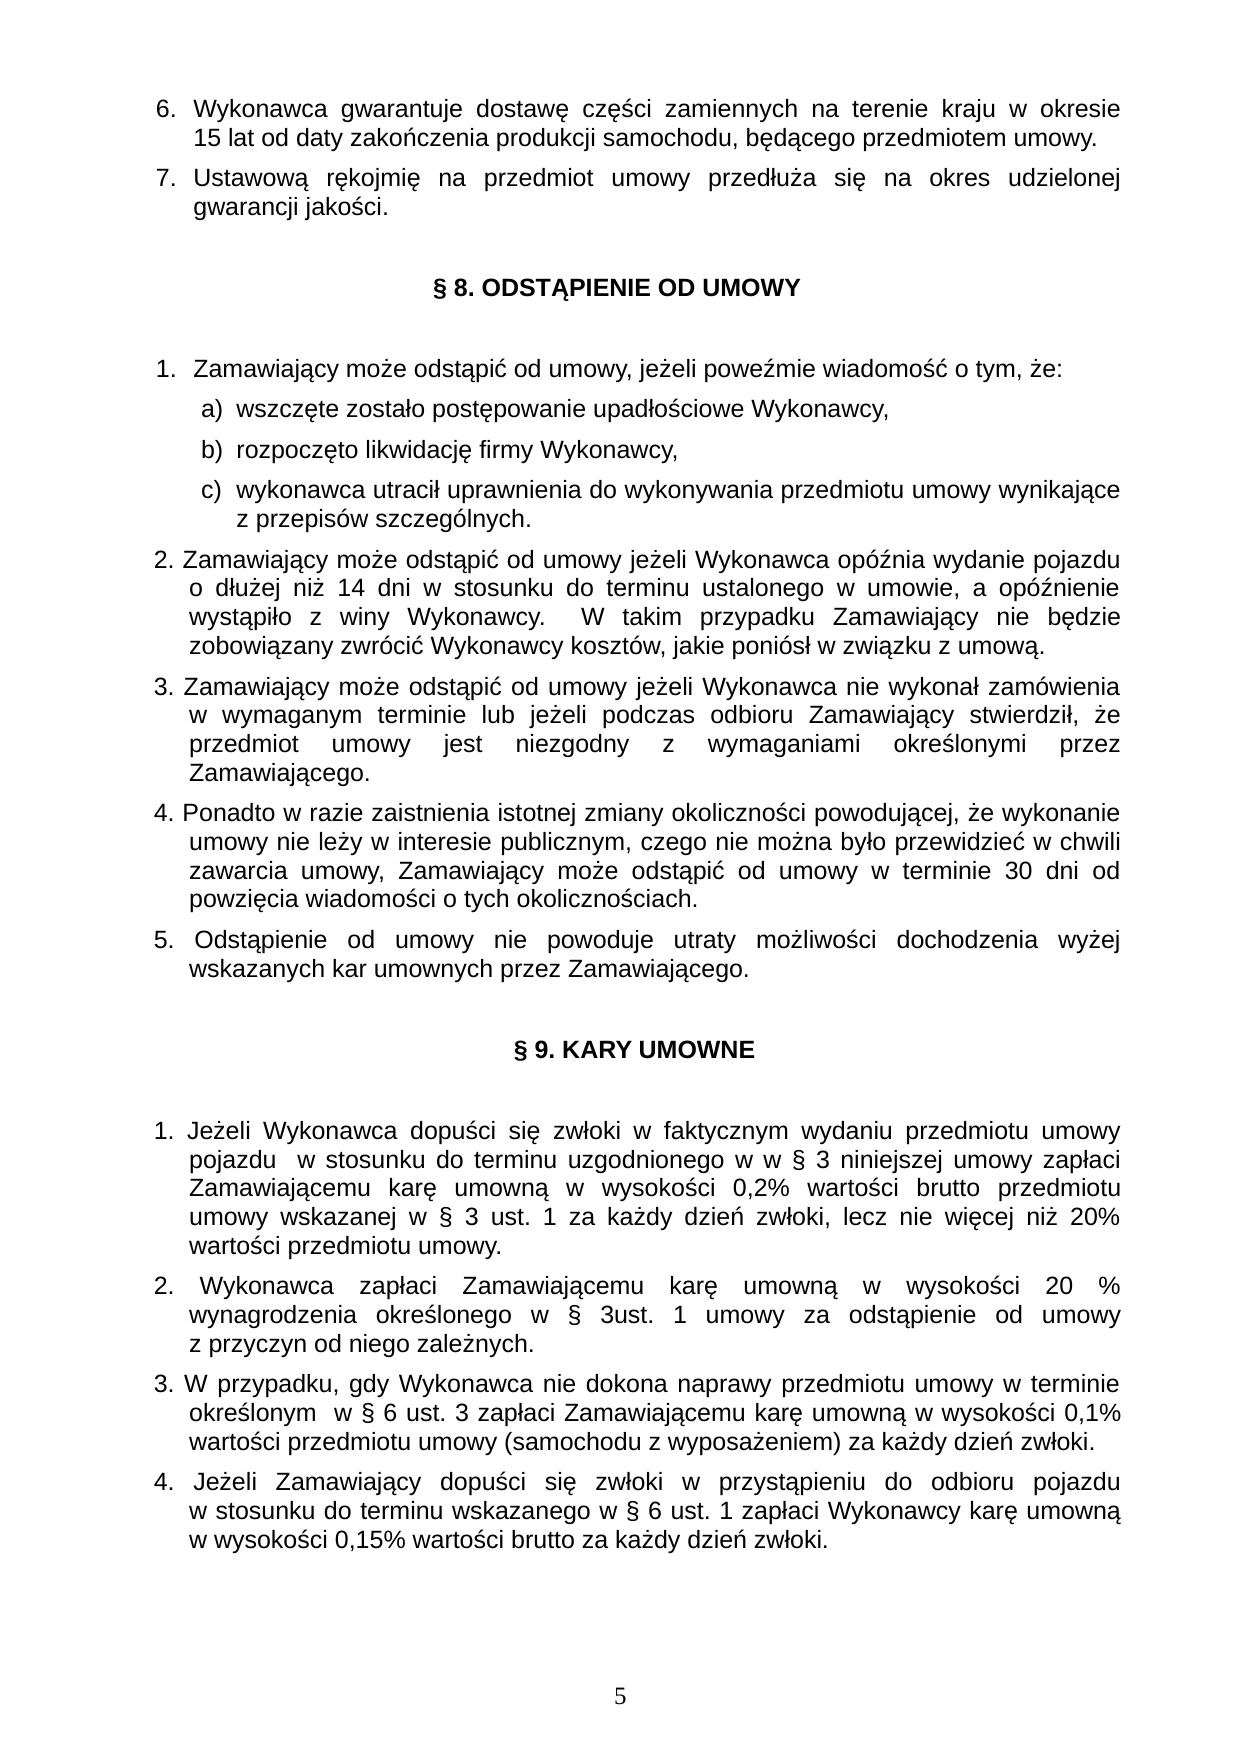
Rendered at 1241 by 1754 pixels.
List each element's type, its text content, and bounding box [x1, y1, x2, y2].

text 3. W przypadku, gdy Wykonawca nie dokona naprawy przedmiotu umowy w terminie określonym w § 6 ust. 3 zapłaci Zamawiającemu karę umowną w wysokości 0,1% wartości przedmiotu umowy (samochodu z wyposażeniem) za każdy dzień zwłoki. [153, 1369, 1122, 1456]
text 2. Zamawiający może odstąpić od umowy jeżeli Wykonawca opóźnia wydanie pojazdu o dłużej niż 14 dni w stosunku do terminu ustalonego w umowie, a opóźnienie wystąpiło z winy Wykonawcy. W takim przypadku Zamawiający nie będzie zobowiązany zwrócić Wykonawcy kosztów, jakie poniósł w związku z umową. [153, 545, 1122, 660]
text 5. Odstąpienie od umowy nie powoduje utraty możliwości dochodzenia wyżej wskazanych kar umownych przez Zamawiającego. [153, 925, 1122, 982]
list Wykonawca gwarantuje dostawę części zamiennych na terenie kraju w okresie 15 lat od daty zakończenia produkcji samochodu, będącego przedmiotem umowy. [156, 94, 1122, 151]
text 3. Zamawiający może odstąpić od umowy jeżeli Wykonawca nie wykonał zamówienia w wymaganym terminie lub jeżeli podczas odbioru Zamawiający stwierdził, że przedmiot umowy jest niezgodny z wymaganiami określonymi przez Zamawiającego. [153, 671, 1122, 786]
text 4. Jeżeli Zamawiający dopuści się zwłoki w przystąpieniu do odbioru pojazdu w stosunku do terminu wskazanego w § 6 ust. 1 zapłaci Wykonawcy karę umowną w wysokości 0,15% wartości brutto za każdy dzień zwłoki. [153, 1467, 1122, 1554]
text § 8. ODSTĄPIENIE OD UMOWY [118, 273, 1122, 302]
text 2. Wykonawca zapłaci Zamawiającemu karę umowną w wysokości 20 % wynagrodzenia określonego w § 3ust. 1 umowy za odstąpienie od umowy z przyczyn od niego zależnych. [153, 1271, 1122, 1358]
text § 9. KARY UMOWNE [153, 1035, 1122, 1063]
list Zamawiający może odstąpić od umowy, jeżeli poweźmie wiadomość o tym, że: [156, 354, 1122, 383]
list wykonawca utracił uprawnienia do wykonywania przedmiotu umowy wynikające z przepisów szczególnych. [201, 475, 1122, 533]
list wszczęte zostało postępowanie upadłościowe Wykonawcy, [201, 394, 1122, 423]
list rozpoczęto likwidację firmy Wykonawcy, [201, 435, 1122, 464]
list Ustawową rękojmię na przedmiot umowy przedłuża się na okres udzielonej gwarancji jakości. [156, 163, 1122, 221]
text 1. Jeżeli Wykonawca dopuści się zwłoki w faktycznym wydaniu przedmiotu umowy pojazdu w stosunku do terminu uzgodnionego w w § 3 niniejszej umowy zapłaci Zamawiającemu karę umowną w wysokości 0,2% wartości brutto przedmiotu umowy wskazanej w § 3 ust. 1 za każdy dzień zwłoki, lecz nie więcej niż 20% wartości przedmiotu umowy. [153, 1116, 1122, 1259]
text 4. Ponadto w razie zaistnienia istotnej zmiany okoliczności powodującej, że wykonanie umowy nie leży w interesie publicznym, czego nie można było przewidzieć w chwili zawarcia umowy, Zamawiający może odstąpić od umowy w terminie 30 dni od powzięcia wiadomości o tych okolicznościach. [153, 798, 1122, 913]
